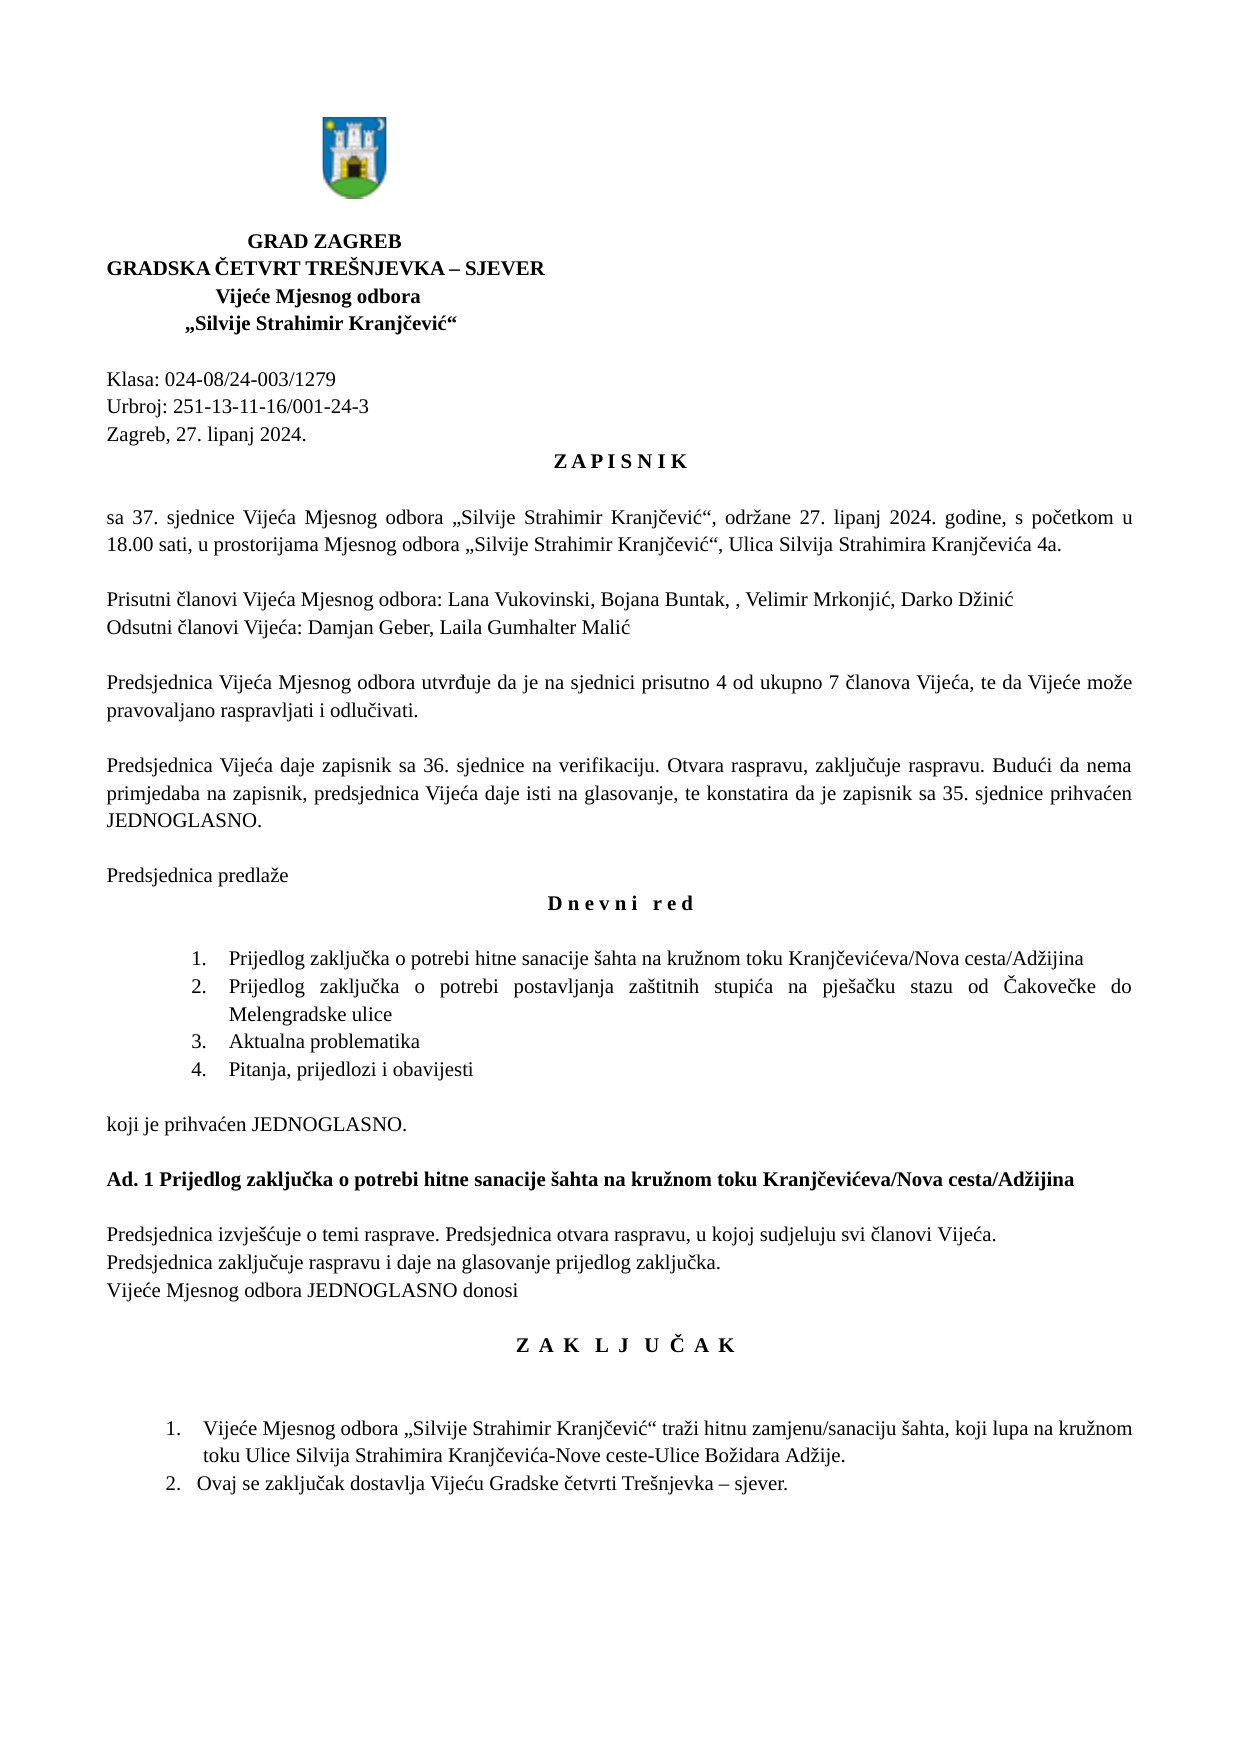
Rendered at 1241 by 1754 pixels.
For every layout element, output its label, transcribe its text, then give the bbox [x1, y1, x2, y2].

text Vijeće Mjesnog odbora JEDNOGLASNO donosi [106, 1277, 1134, 1302]
list Prijedlog zaključka o potrebi postavljanja zaštitnih stupića na pješačku stazu od Čakovečke do Melengradske ulice [191, 974, 1134, 1026]
text Predsjednica predlaže [106, 863, 1134, 887]
text Odsutni članovi Vijeća: Damjan Geber, Laila Gumhalter Malić [106, 615, 1134, 639]
list Pitanja, prijedlozi i obavijesti [191, 1057, 1134, 1081]
text koji je prihvaćen JEDNOGLASNO. [106, 1112, 1134, 1136]
text Predsjednica Vijeća daje zapisnik sa 36. sjednice na verifikaciju. Otvara raspravu, zaključuje raspravu. Budući da nema primjedaba na zapisnik, predsjednica Vijeća daje isti na glasovanje, te konstatira da je zapisnik sa 35. sjednice prihvaćen JEDNOGLASNO. [106, 753, 1134, 832]
text Predsjednica Vijeća Mjesnog odbora utvrđuje da je na sjednici prisutno 4 od ukupno 7 članova Vijeća, te da Vijeće može pravovaljano raspravljati i odlučivati. [106, 670, 1134, 722]
list Prijedlog zaključka o potrebi hitne sanacije šahta na kružnom toku Kranjčevićeva/Nova cesta/Adžijina [191, 946, 1134, 970]
text Predsjednica izvješćuje o temi rasprave. Predsjednica otvara raspravu, u kojoj sudjeluju svi članovi Vijeća. [106, 1222, 1134, 1246]
text Prisutni članovi Vijeća Mjesnog odbora: Lana Vukovinski, Bojana Buntak, , Velimir Mrkonjić, Darko Džinić [106, 587, 1134, 611]
text 2. Ovaj se zaključak dostavlja Vijeću Gradske četvrti Trešnjevka – sjever. [106, 1471, 1134, 1495]
text Z A K L J U Č A K [106, 1333, 1143, 1357]
text Vijeće Mjesnog odbora [106, 284, 1134, 308]
text Klasa: 024-08/24-003/1279 [106, 367, 1134, 391]
text Urbroj: 251-13-11-16/001-24-3 [106, 394, 1134, 418]
list Aktualna problematika [191, 1029, 1134, 1053]
text Predsjednica zaključuje raspravu i daje na glasovanje prijedlog zaključka. [106, 1250, 1134, 1274]
text „Silvije Strahimir Kranjčević“ [106, 311, 1134, 335]
text Ad. 1 Prijedlog zaključka o potrebi hitne sanacije šahta na kružnom toku Kranjčevićeva/Nova cesta/Adžijina [106, 1167, 1134, 1191]
text D n e v n i r e d [106, 891, 1134, 915]
text GRAD ZAGREB [106, 228, 1134, 253]
text GRADSKA ČETVRT TREŠNJEVKA – SJEVER [106, 256, 1134, 280]
text Z A P I S N I K [106, 449, 1134, 473]
list Vijeće Mjesnog odbora „Silvije Strahimir Kranjčević“ traži hitnu zamjenu/sanaciju šahta, koji lupa na kružnom toku Ulice Silvija Strahimira Kranjčevića-Nove ceste-Ulice Božidara Adžije. [165, 1416, 1134, 1467]
text Zagreb, 27. lipanj 2024. [106, 422, 1134, 446]
text sa 37. sjednice Vijeća Mjesnog odbora „Silvije Strahimir Kranjčević“, održane 27. lipanj 2024. godine, s početkom u 18.00 sati, u prostorijama Mjesnog odbora „Silvije Strahimir Kranjčević“, Ulica Silvija Strahimira Kranjčevića 4a. [106, 504, 1134, 556]
